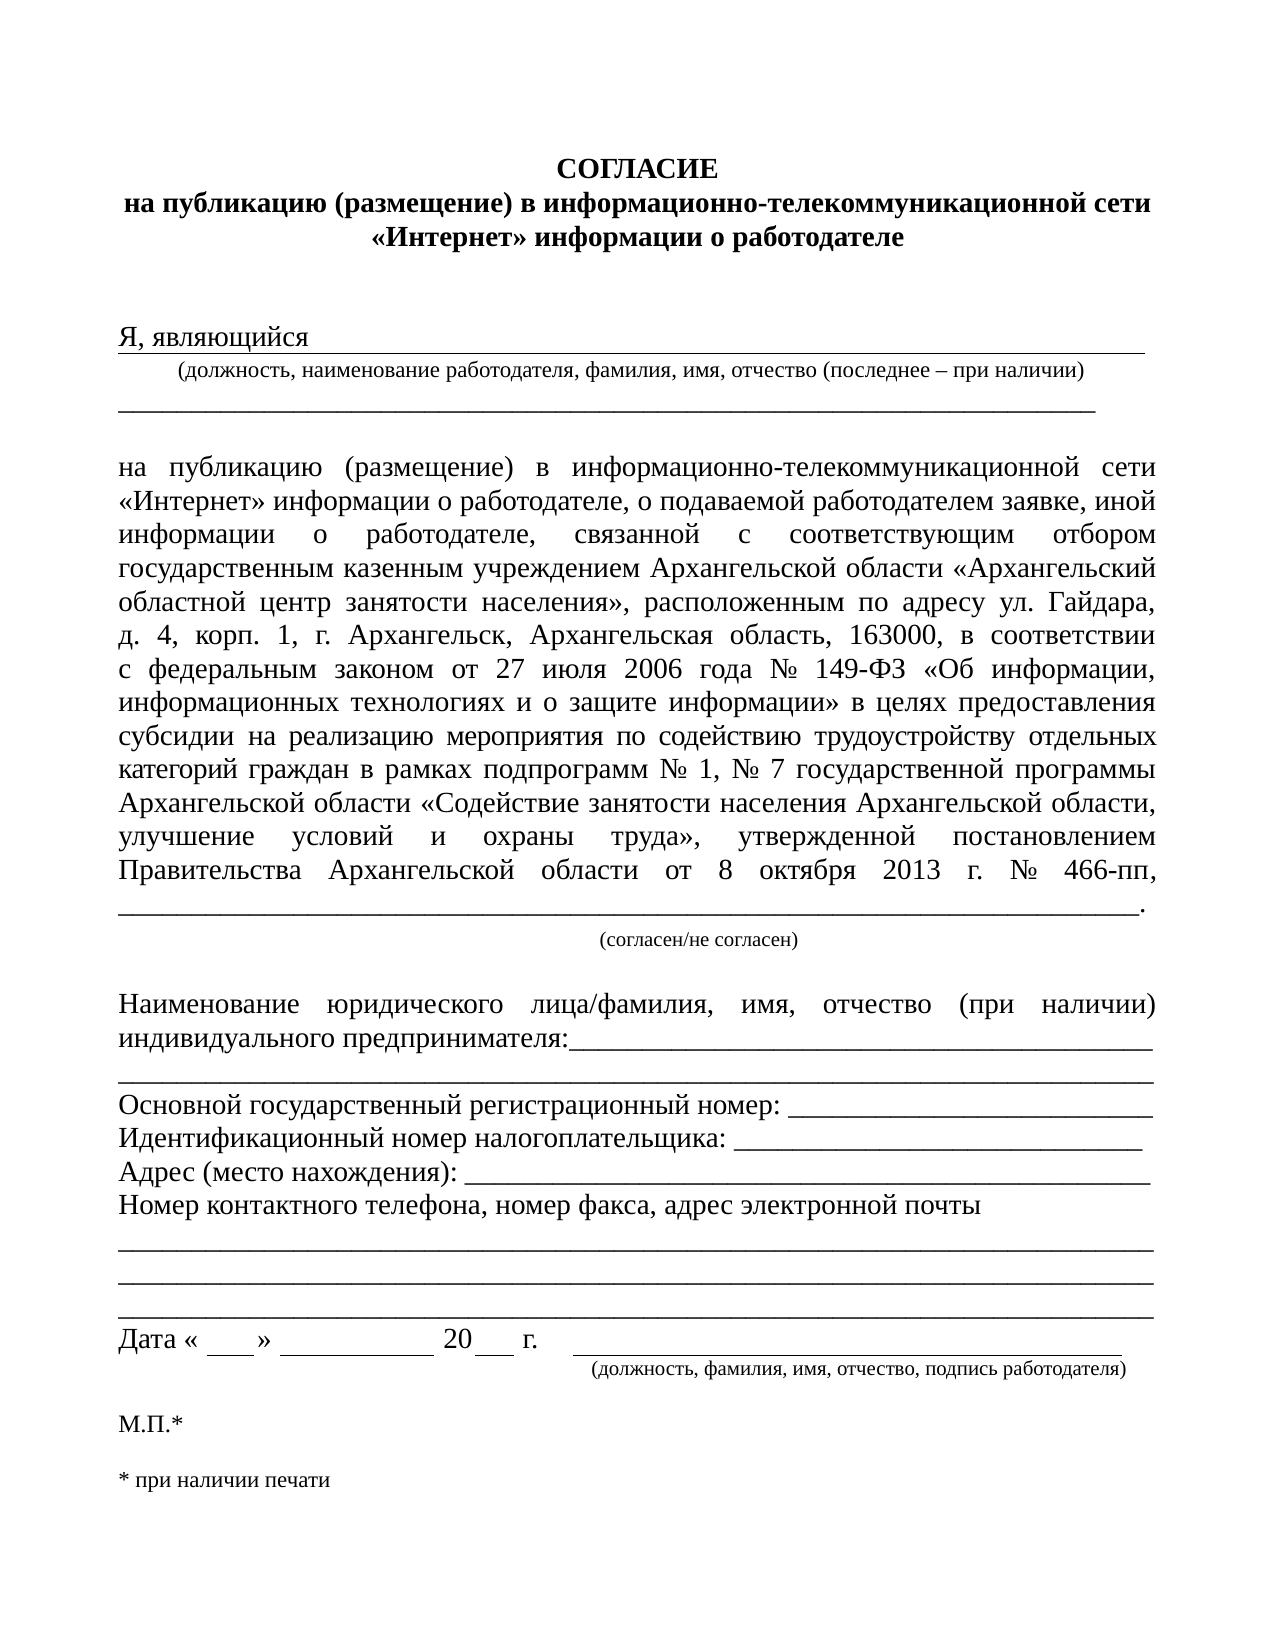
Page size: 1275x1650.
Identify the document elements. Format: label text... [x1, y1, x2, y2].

text _______________________________________________________________________ [118, 1053, 1157, 1087]
text (должность, фамилия, имя, отчество, подпись работодателя) [561, 1356, 1157, 1380]
text Я, являющийся [118, 319, 1157, 353]
text на публикацию (размещение) в информационно-телекоммуникационной сети «Интернет» информации о работодателе [118, 185, 1157, 252]
text Адрес (место нахождения): _______________________________________________ [118, 1154, 1157, 1187]
table_header Дата « [115, 1322, 207, 1355]
text на публикацию (размещение) в информационно-телекоммуникационной сети «Интернет» информации о работодателе, о подаваемой работодателем заявке, иной информации о работодателе, связанной с соответствующим отбором государственным казенным учреждением Архангельской области «Архангельский областной центр занятости населения», расположенным по адресу ул. Гайдара, д. 4, корп. 1, г. Архангельск, Архангельская область, 163000, в соответствии с федеральным законом от 27 июля 2006 года № 149-ФЗ «Об информации, информационных технологиях и о защите информации» в целях предоставления субсидии на реализацию мероприятия по содействию трудоустройству отдельных категорий граждан в рамках подпрограмм № 1, № 7 государственной программы Архангельской области «Содействие занятости населения Архангельской области, улучшение условий и охраны труда», утвержденной постановлением Правительства Архангельской области от 8 октября 2013 г. № 466-пп, ______________________________________________________________________. [118, 449, 1157, 919]
table_header [573, 1322, 1122, 1355]
text М.П.* [118, 1409, 1157, 1438]
table_header 20 [434, 1322, 475, 1355]
text Номер контактного телефона, номер факса, адрес электронной почты [118, 1187, 1157, 1221]
text * при наличии печати [118, 1466, 1157, 1493]
table_header » [254, 1322, 280, 1355]
table_header [207, 1322, 254, 1355]
text ___________________________________________________________________ [118, 379, 1145, 416]
table_header [280, 1322, 434, 1355]
text _______________________________________________________________________ [118, 1254, 1157, 1288]
text _______________________________________________________________________ [118, 1221, 1157, 1254]
text (должность, наименование работодателя, фамилия, имя, отчество (последнее – при наличии) [118, 354, 1145, 379]
text _______________________________________________________________________ [118, 1288, 1157, 1322]
text СОГЛАСИЕ [118, 152, 1157, 185]
text Наименование юридического лица/фамилия, имя, отчество (при наличии) индивидуального предпринимателя:________________________________________ [118, 986, 1157, 1053]
text (согласен/не согласен) [118, 919, 1157, 953]
text Идентификационный номер налогоплательщика: ____________________________ [118, 1120, 1157, 1154]
table_header [475, 1322, 513, 1355]
table_header г. [514, 1322, 572, 1355]
text Основной государственный регистрационный номер: _________________________ [118, 1087, 1157, 1120]
